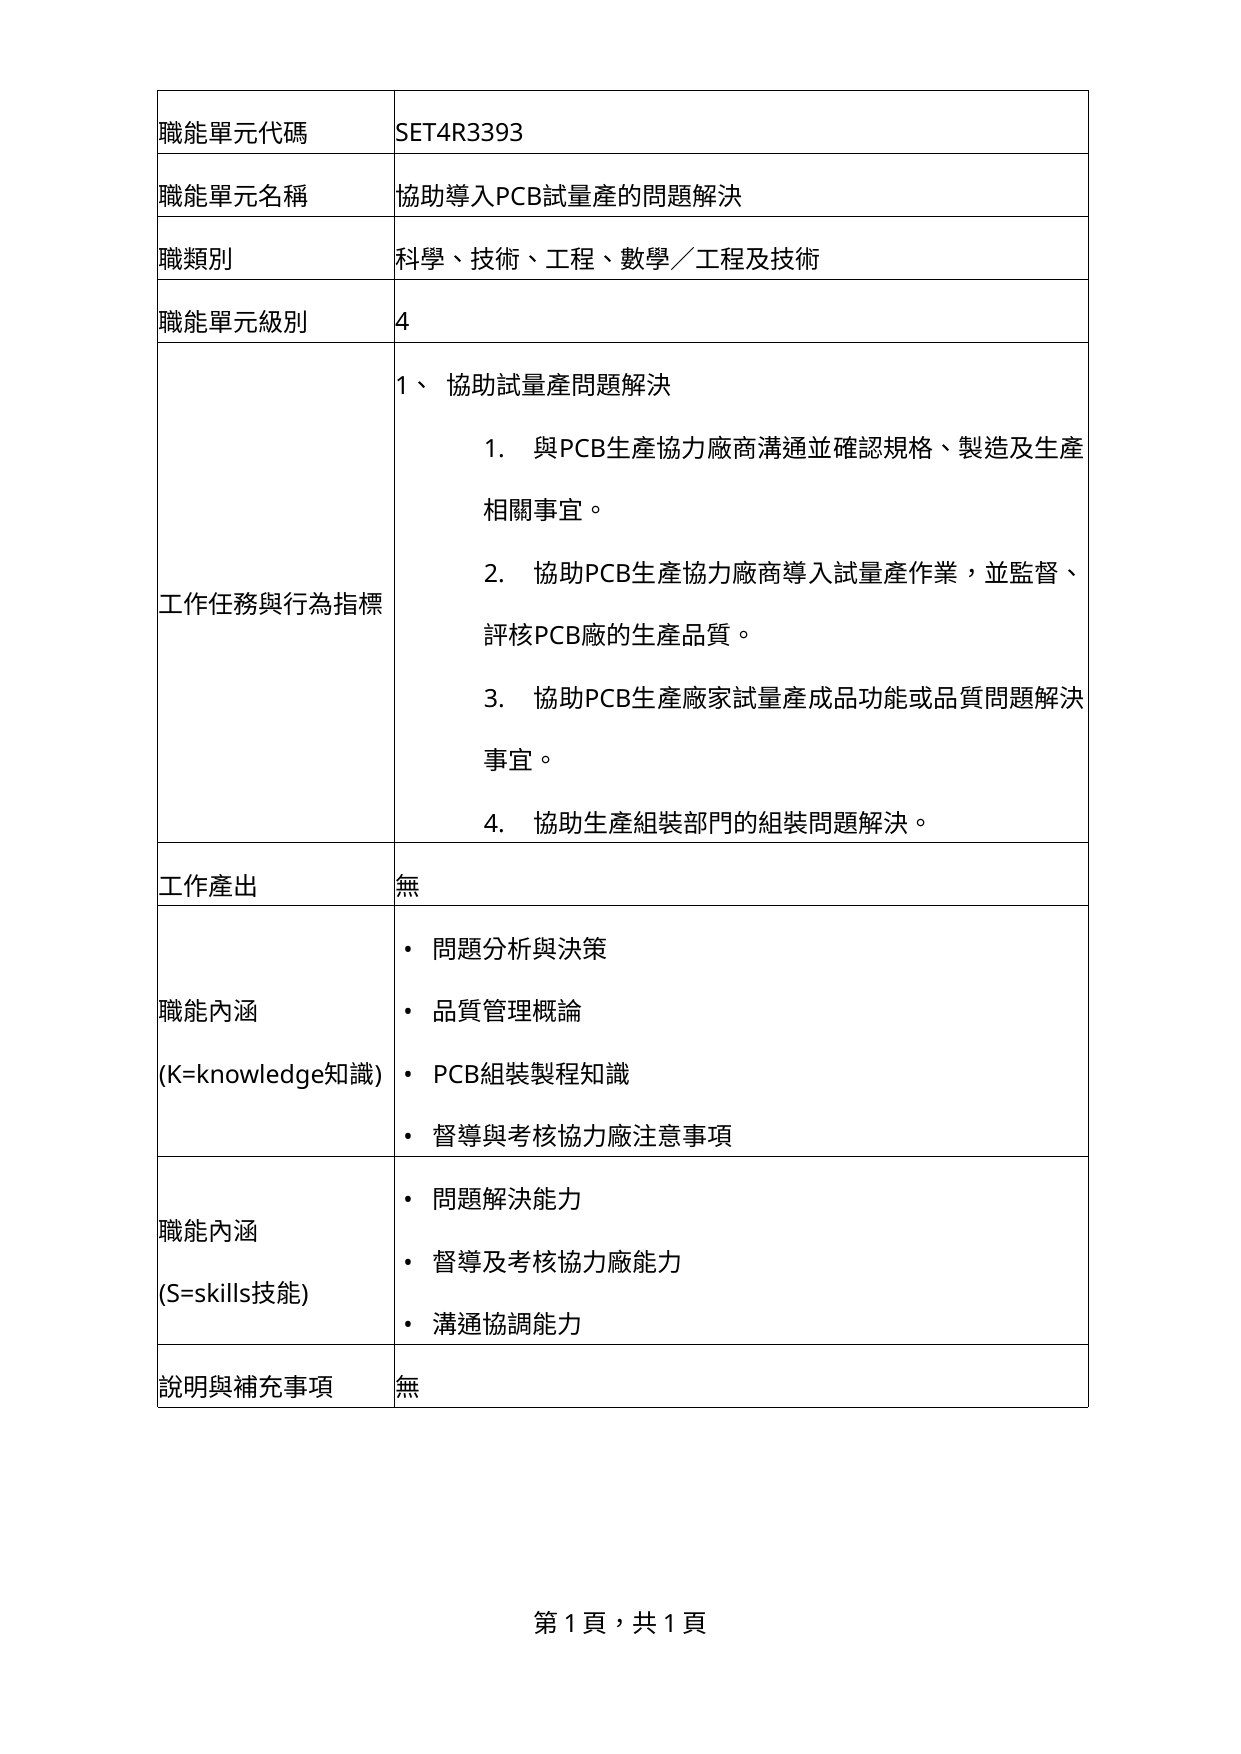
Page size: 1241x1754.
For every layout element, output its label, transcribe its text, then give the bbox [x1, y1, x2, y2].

table_cell 4 [395, 280, 1088, 342]
table_header SET4R3393 [395, 91, 1088, 152]
table_cell 問題解決能力 督導及考核協力廠能力 溝通協調能力 [395, 1157, 1088, 1344]
table_cell 職能單元名稱 [158, 154, 394, 216]
table_cell 無 [395, 1345, 1088, 1407]
table_cell 協助試量產問題解決 與PCB生產協力廠商溝通並確認規格、製造及生產相關事宜。 協助PCB生產協力廠商導入試量產作業，並監督、評核PCB廠的生產品質。 協助PCB生產廠家試量產成品功能或品質問題解決事宜。 協助生產組裝部門的組裝問題解決。 [395, 343, 1088, 842]
table_cell 工作任務與行為指標 [158, 343, 394, 842]
table_cell 說明與補充事項 [158, 1345, 394, 1407]
table_cell 工作產出 [158, 843, 394, 905]
table_cell 職能內涵 (K=knowledge知識) [158, 906, 394, 1156]
table_cell 職類別 [158, 217, 394, 278]
table_cell 問題分析與決策 品質管理概論 PCB組裝製程知識 督導與考核協力廠注意事項 [395, 906, 1088, 1156]
table_cell 協助導入PCB試量產的問題解決 [395, 154, 1088, 216]
table_cell 職能單元級別 [158, 280, 394, 342]
table_cell 無 [395, 843, 1088, 905]
table_cell 科學、技術、工程、數學／工程及技術 [395, 217, 1088, 278]
table_cell 職能內涵 (S=skills技能) [158, 1157, 394, 1344]
table_header 職能單元代碼 [158, 91, 394, 152]
